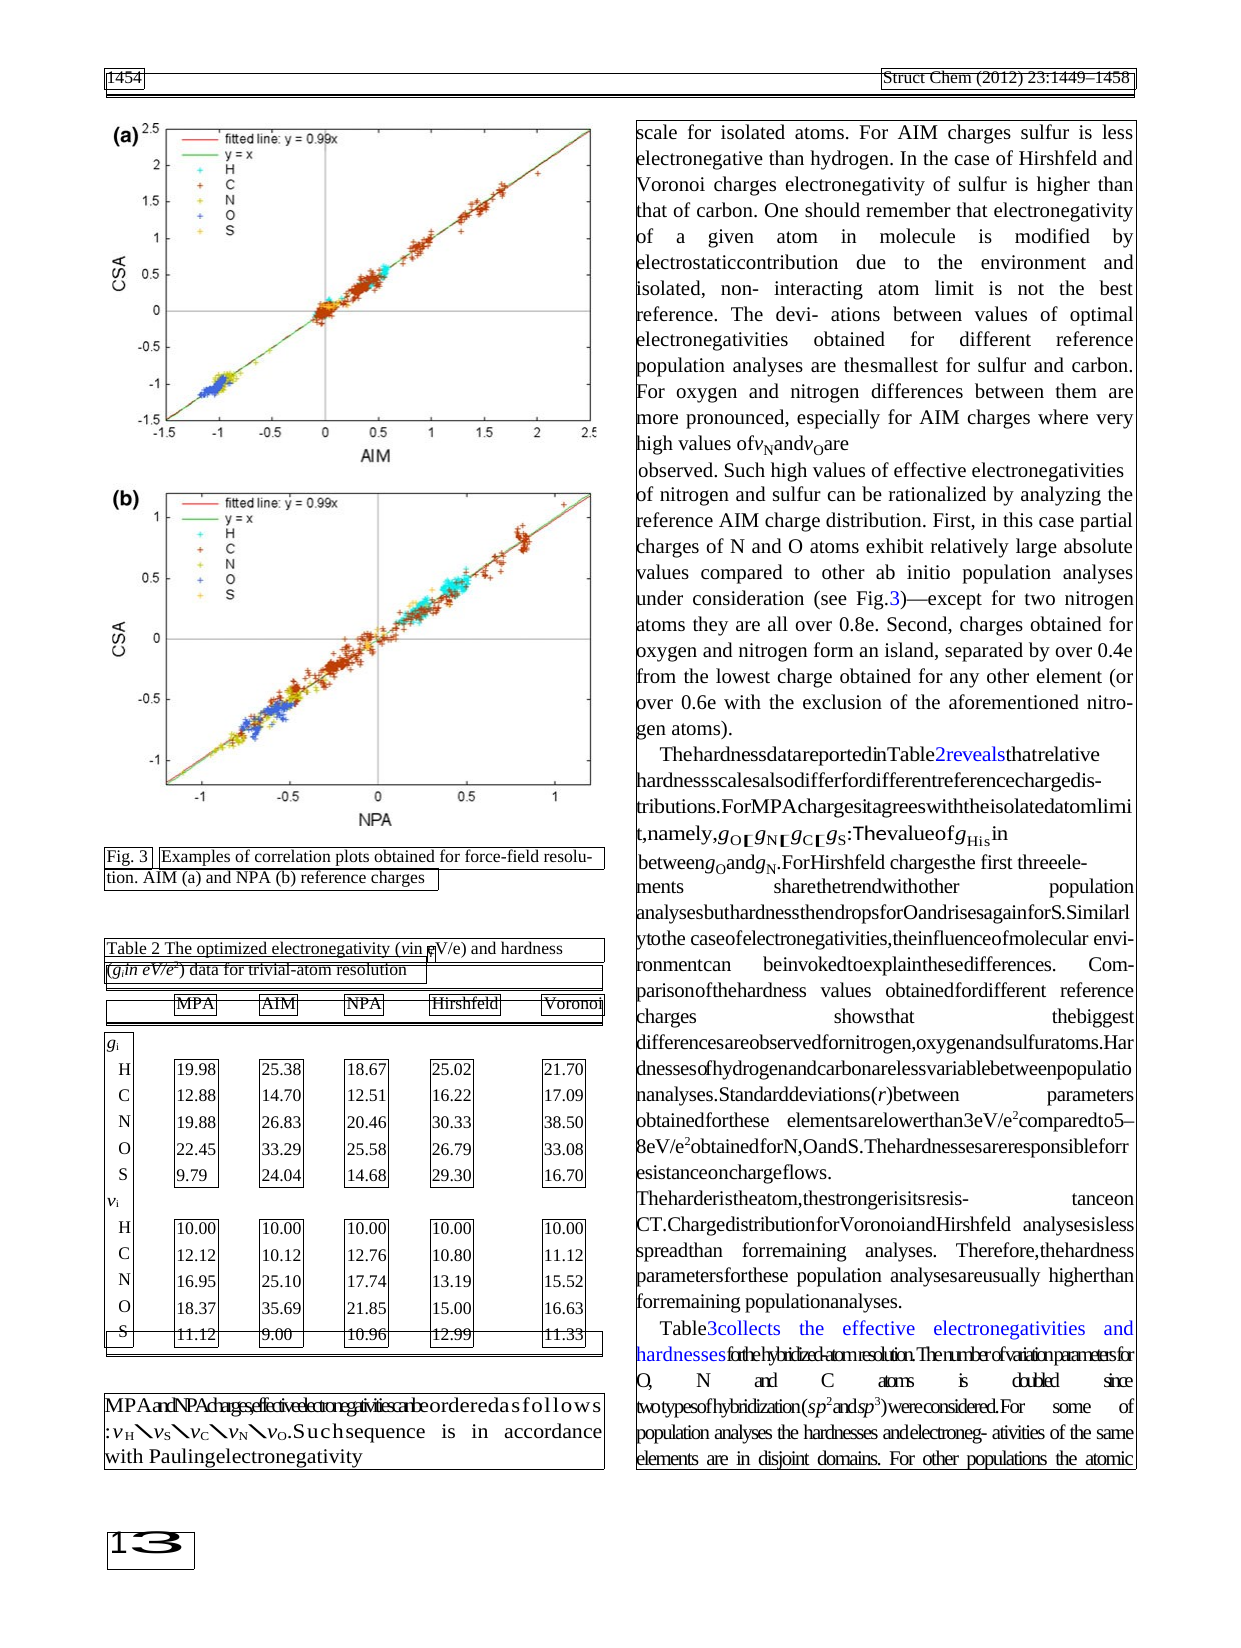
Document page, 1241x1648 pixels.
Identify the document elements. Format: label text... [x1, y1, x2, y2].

text MPAandNPAcharges,effectiveelectronegativitiescanbeorderedasfollows:vH\vS\vC\vN\vO.Suchsequence is in accordance with Paulingelectronegativity [105, 1394, 602, 1468]
text 10.00 [347, 1220, 388, 1238]
text 19.98 [176, 1060, 218, 1079]
text [432, 995, 500, 1000]
text 16.95 [176, 1271, 218, 1292]
text 9.00 [261, 1324, 303, 1331]
text 11.12 [176, 1332, 218, 1344]
text 33.29 [261, 1138, 303, 1159]
text [261, 995, 297, 1000]
text 22.45 [176, 1138, 218, 1159]
text 25.58 [347, 1138, 388, 1159]
text 19.88 [176, 1112, 218, 1132]
text 29.30 [432, 1165, 473, 1185]
text 12.12 [176, 1245, 218, 1265]
text of nitrogen and sulfur can be rationalized by analyzing the reference AIM charge distribution. First, in this case partial charges of N and O atoms exhibit relatively large absolute values compared to other ab initio population analyses under consideration (see Fig.3)—except for two nitrogen atoms they are all over 0.8e. Second, charges obtained for oxygen and nitrogen form an island, separated by over 0.4e from the lowest charge obtained for any other element (or over 0.6e with the exclusion of the aforementioned nitro- gen atoms). [637, 482, 1134, 739]
text 25.10 [261, 1271, 303, 1292]
text 14.68 [347, 1165, 388, 1185]
text 10.00 [176, 1220, 218, 1238]
text ments sharethetrendwithother population analysesbuthardnessthendropsforOandrisesagainforS.Similarlytothe caseofelectronegativities,theinfluenceofmolecular envi- ronmentcan beinvokedtoexplainthesedifferences. Com- parisonofthehardness values obtainedfordifferent reference charges showsthat thebiggest differencesareobservedfornitrogen,oxygenandsulfuratoms.Hardnessesofhydrogenandcarbonarelessvariablebetweenpopulationanalyses.Standarddeviations(r)between parameters obtainedforthese elementsarelowerthan3eV/e2comparedto5–8eV/e2obtainedforN,OandS.Thehardnessesareresponsibleforresistanceonchargeflows. Theharderistheatom,thestrongerisitsresis- tanceon CT.ChargedistributionforVoronoiandHirshfeld analysesisless spreadthan forremaining analyses. Therefore,thehardness parametersforthese population analysesareusually higherthan forremaining populationanalyses. [637, 874, 1134, 1313]
text Table3collects the effective electronegativities and hardnessesforthehybridized-atomresolution.Thenumberof variation parameters for O, N and C atoms is doubled since twotypesofhybridization(sp2andsp3)wereconsidered.For some of population analyses the hardnesses andelectroneg- ativities of the same elements are in disjoint domains. For other populations the atomic domains overlap. Theoverlap- ping of electronegativity and hardness domains ismore [637, 1316, 1134, 1469]
text 13.19 [432, 1271, 473, 1292]
text (giin eV/e2) data for trivial-atom resolution [107, 966, 426, 979]
text 9.79 [176, 1165, 218, 1185]
text scale for isolated atoms. For AIM charges sulfur is less electronegative than hydrogen. In the case of Hirshfeld and Voronoi charges electronegativity of sulfur is higher than that of carbon. One should remember that electronegativity of a given atom in molecule is modified by electrostaticcontribution due to the environment and isolated, non- interacting atom limit is not the best reference. The devi- ations between values of optimal electronegativities obtained for different reference population analyses are thesmallest for sulfur and carbon. For oxygen and nitrogen differences between them are more pronounced, especially for AIM charges where very high values ofvNandvOare [637, 121, 1134, 458]
text 17.09 [544, 1085, 585, 1106]
text betweengOandgN.ForHirshfeld chargesthe first threeele- [638, 852, 1136, 874]
text 26.79 [432, 1138, 473, 1159]
text 15.52 [544, 1271, 585, 1292]
text 1454 [107, 74, 143, 87]
text 14.70 [261, 1085, 303, 1106]
text 12.99 [432, 1324, 473, 1331]
picture [112, 123, 597, 826]
text Hirshfeld [432, 1001, 500, 1013]
text Table 2 The optimized electronegativity (vin eV/e) and hardness [106, 939, 604, 958]
text HC NOS [118, 1059, 131, 1184]
text Voronoi [544, 995, 604, 1013]
text 11.33 [544, 1324, 585, 1331]
text 10.80 [432, 1245, 473, 1265]
text 10.00 [544, 1220, 585, 1238]
text 18.37 [176, 1298, 218, 1318]
text 12.99 [432, 1332, 473, 1344]
text 25.38 [261, 1060, 303, 1079]
text 20.46 [347, 1112, 388, 1132]
text 9.00 [261, 1332, 303, 1344]
text 11.33 [544, 1332, 585, 1344]
text MPA [176, 1001, 216, 1013]
text S [118, 1322, 133, 1331]
text 26.83 [261, 1112, 303, 1132]
text 17.74 [347, 1271, 388, 1292]
text i [429, 947, 435, 960]
text 21.85 [347, 1298, 388, 1318]
text (giin eV/e2) data for trivial-atom resolution [106, 959, 426, 965]
text ThehardnessdatareportedinTable2revealsthatrelative hardnessscalesalsodifferfordifferentreferencechargedis- tributions.ForMPAchargesitagreeswiththeisolatedatomlimit,namely,gO[gN[gC[gS:ThevalueofgHisin [637, 742, 1134, 849]
text 10.96 [347, 1324, 388, 1331]
text 11.12 [544, 1245, 585, 1265]
text Struct Chem (2012) 23:1449–1458 [883, 69, 1136, 87]
text 25.02 [432, 1060, 473, 1079]
text S [118, 1332, 133, 1342]
text HC NO [118, 1217, 131, 1316]
text 24.04 [261, 1165, 303, 1185]
text 33.08 [544, 1138, 585, 1159]
text tion. AIM (a) and NPA (b) reference charges [106, 869, 438, 888]
text observed. Such high values of effective electronegativities [638, 461, 1136, 481]
text 10.00 [261, 1220, 303, 1238]
text 12.88 [176, 1085, 218, 1106]
text 18.67 [347, 1060, 388, 1079]
text 16.22 [432, 1085, 473, 1106]
text 12.51 [347, 1085, 388, 1106]
text [176, 995, 216, 1000]
text vi [107, 1190, 133, 1210]
text 11.12 [176, 1324, 218, 1331]
text gi [107, 1033, 133, 1052]
text 21.70 [544, 1060, 585, 1079]
text 13 [109, 1533, 194, 1559]
text 16.63 [544, 1298, 585, 1318]
text Examples of correlation plots obtained for force-field resolu- [161, 848, 604, 867]
text 16.70 [544, 1165, 585, 1185]
text NPA [346, 1001, 383, 1013]
text 30.33 [432, 1112, 473, 1132]
text 12.76 [347, 1245, 388, 1265]
text Fig. 3 [106, 848, 152, 867]
text AIM [261, 1001, 297, 1013]
text 15.00 [432, 1298, 473, 1318]
text 10.96 [347, 1332, 388, 1344]
text 10.12 [261, 1245, 303, 1265]
text 10.00 [432, 1220, 473, 1238]
text [346, 995, 383, 1000]
text [106, 69, 143, 73]
text 35.69 [261, 1298, 303, 1318]
text 38.50 [544, 1112, 585, 1132]
